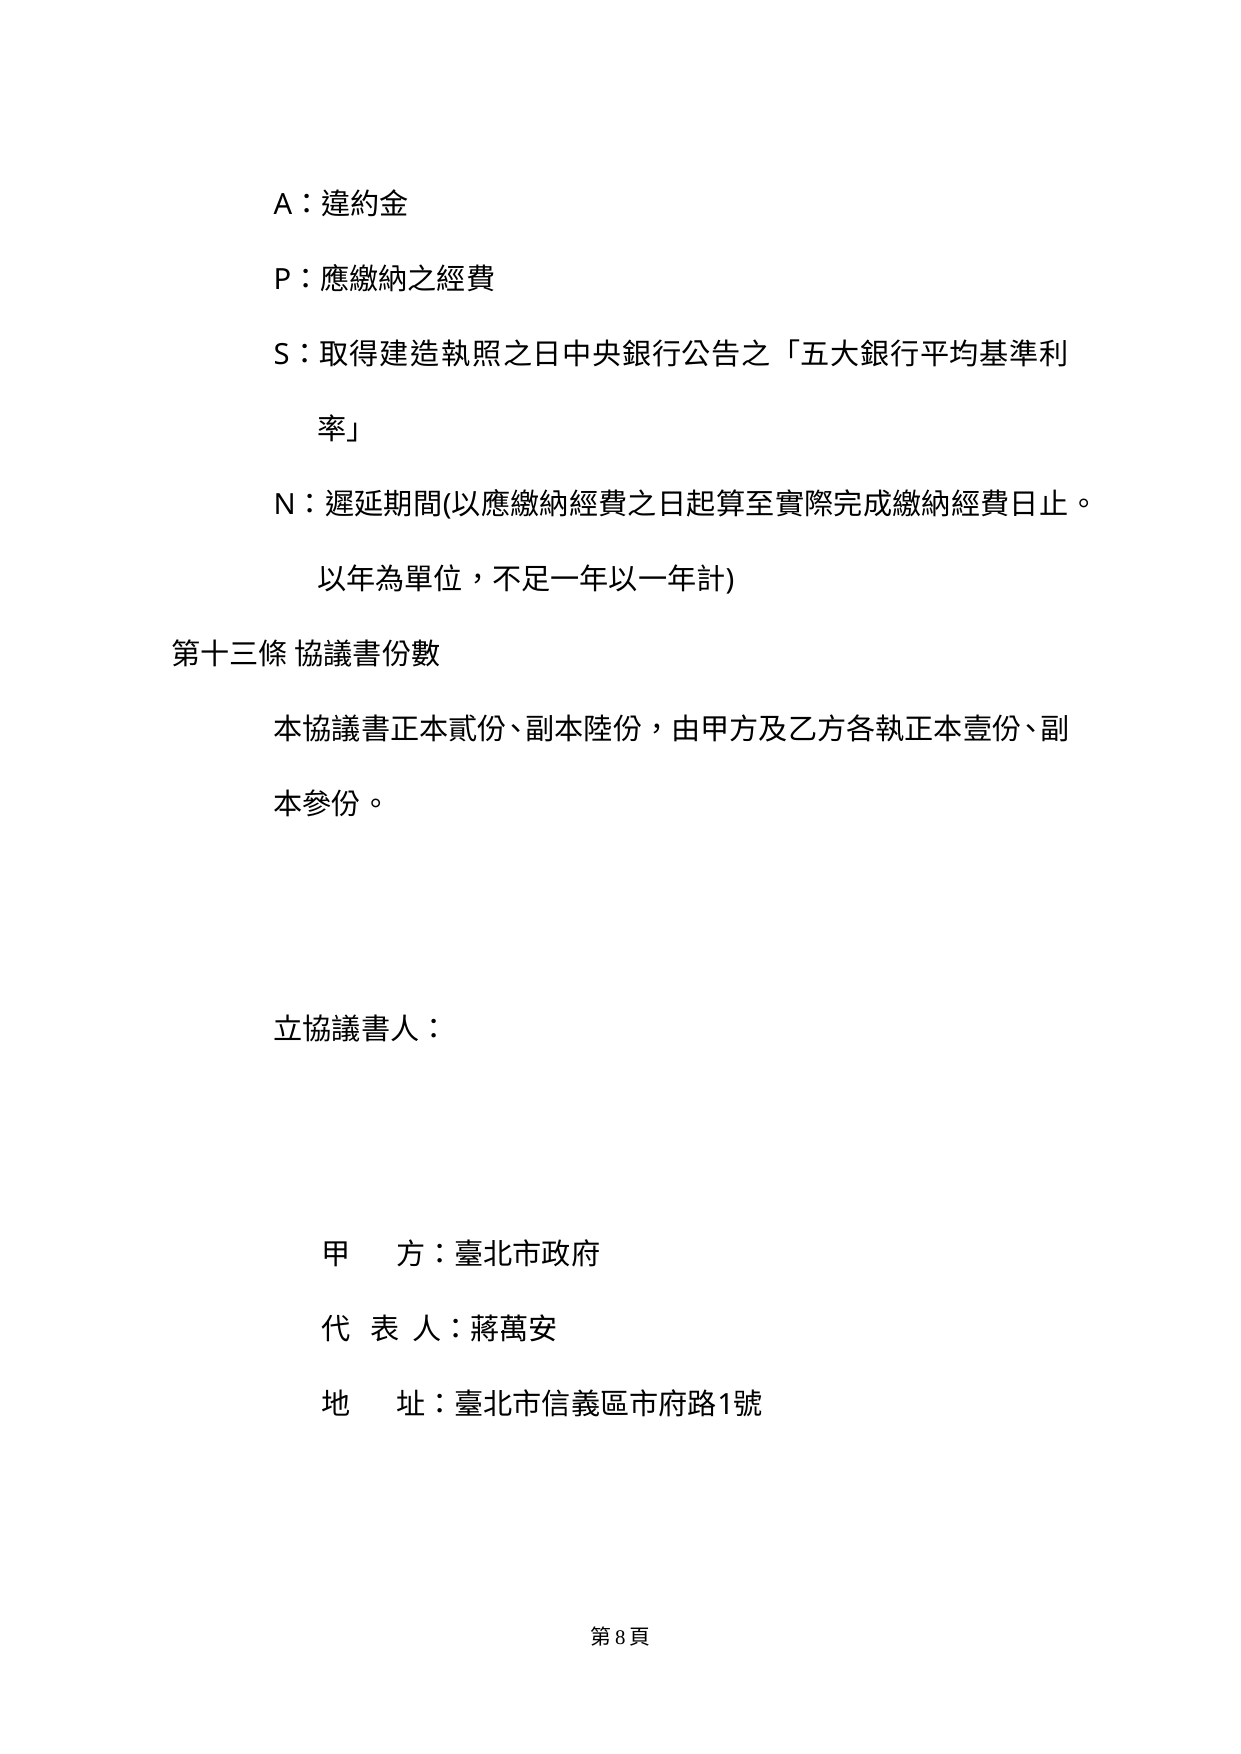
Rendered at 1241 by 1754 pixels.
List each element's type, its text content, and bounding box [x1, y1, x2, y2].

text 甲 方：臺北市政府 [321, 1214, 1069, 1289]
text S：取得建造執照之日中央銀行公告之「五大銀行平均基準利率」 [273, 314, 1069, 464]
text N：遲延期間(以應繳納經費之日起算至實際完成繳納經費日止。以年為單位，不足一年以一年計) [273, 464, 1069, 614]
text 代 表 人：蔣萬安 [321, 1289, 1069, 1364]
text 本協議書正本貳份、副本陸份，由甲方及乙方各執正本壹份、副本參份。 [273, 689, 1069, 839]
text 第十三條 協議書份數 [171, 614, 1069, 689]
text P：應繳納之經費 [273, 239, 1069, 314]
text 立協議書人： [273, 989, 1069, 1064]
text 地 址：臺北市信義區市府路1號 [321, 1364, 1069, 1439]
text A：違約金 [273, 164, 1069, 239]
